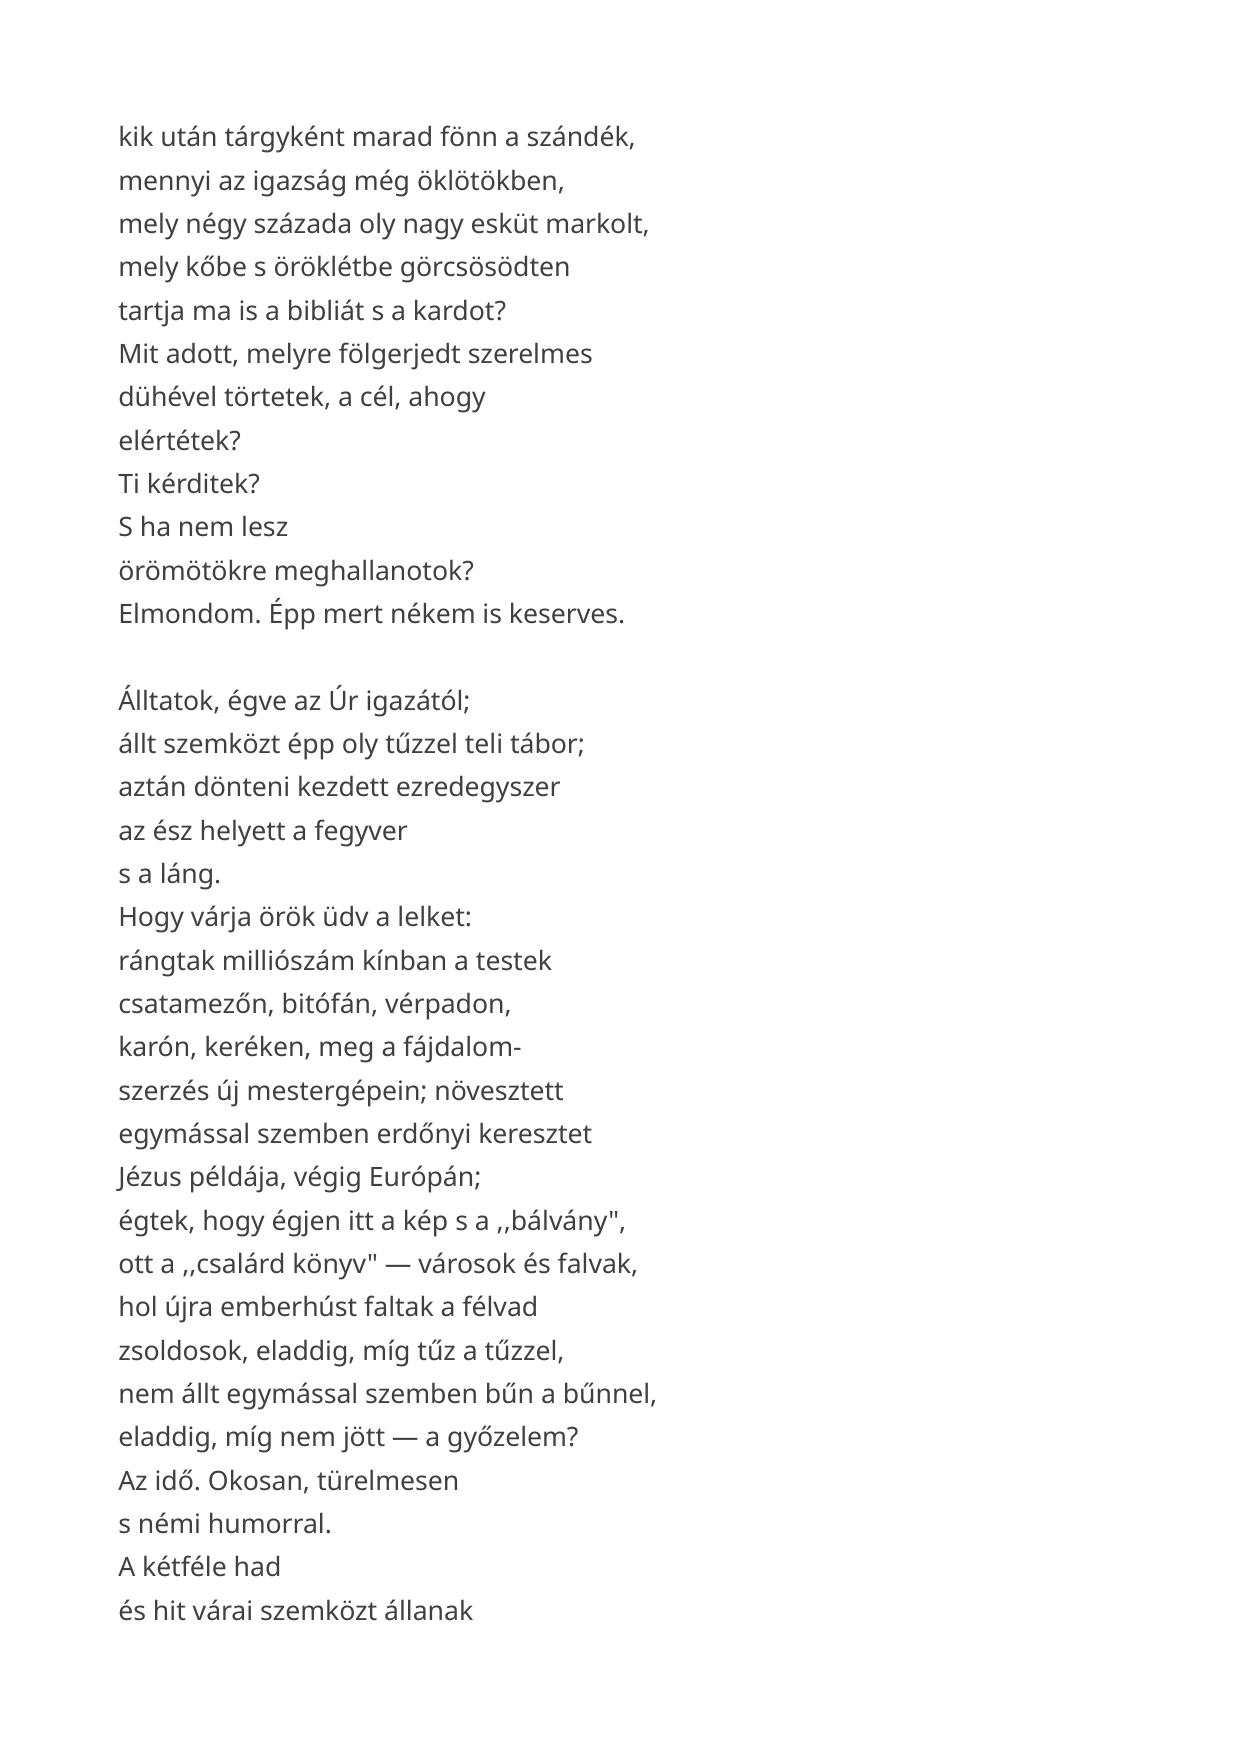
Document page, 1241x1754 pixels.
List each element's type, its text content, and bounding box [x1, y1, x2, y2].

text kik után tárgyként marad fönn a szándék, mennyi az igazság még öklötökben, mely négy százada oly nagy esküt markolt, mely kőbe s öröklétbe görcsösödten tartja ma is a bibliát s a kardot? Mit adott, melyre fölgerjedt szerelmes dühével törtetek, a cél, ahogy elértétek? Ti kérditek? S ha nem lesz örömötökre meghallanotok? Elmondom. Épp mert nékem is keserves. Álltatok, égve az Úr igazától; állt szemközt épp oly tűzzel teli tábor; aztán dönteni kezdett ezredegyszer az ész helyett a fegyver s a láng. Hogy várja örök üdv a lelket: rángtak milliószám kínban a testek csatamezőn, bitófán, vérpadon, karón, keréken, meg a fájdalom- szerzés új mestergépein; növesztett egymással szemben erdőnyi keresztet Jézus példája, végig Európán; égtek, hogy égjen itt a kép s a ,,bálvány", ott a ,,csalárd könyv" — városok és falvak, hol újra emberhúst faltak a félvad zsoldosok, eladdig, míg tűz a tűzzel, nem állt egymással szemben bűn a bűnnel, eladdig, míg nem jött — a győzelem? Az idő. Okosan, türelmesen s némi humorral. A kétféle had és hit várai szemközt állanak [118, 118, 1122, 1628]
